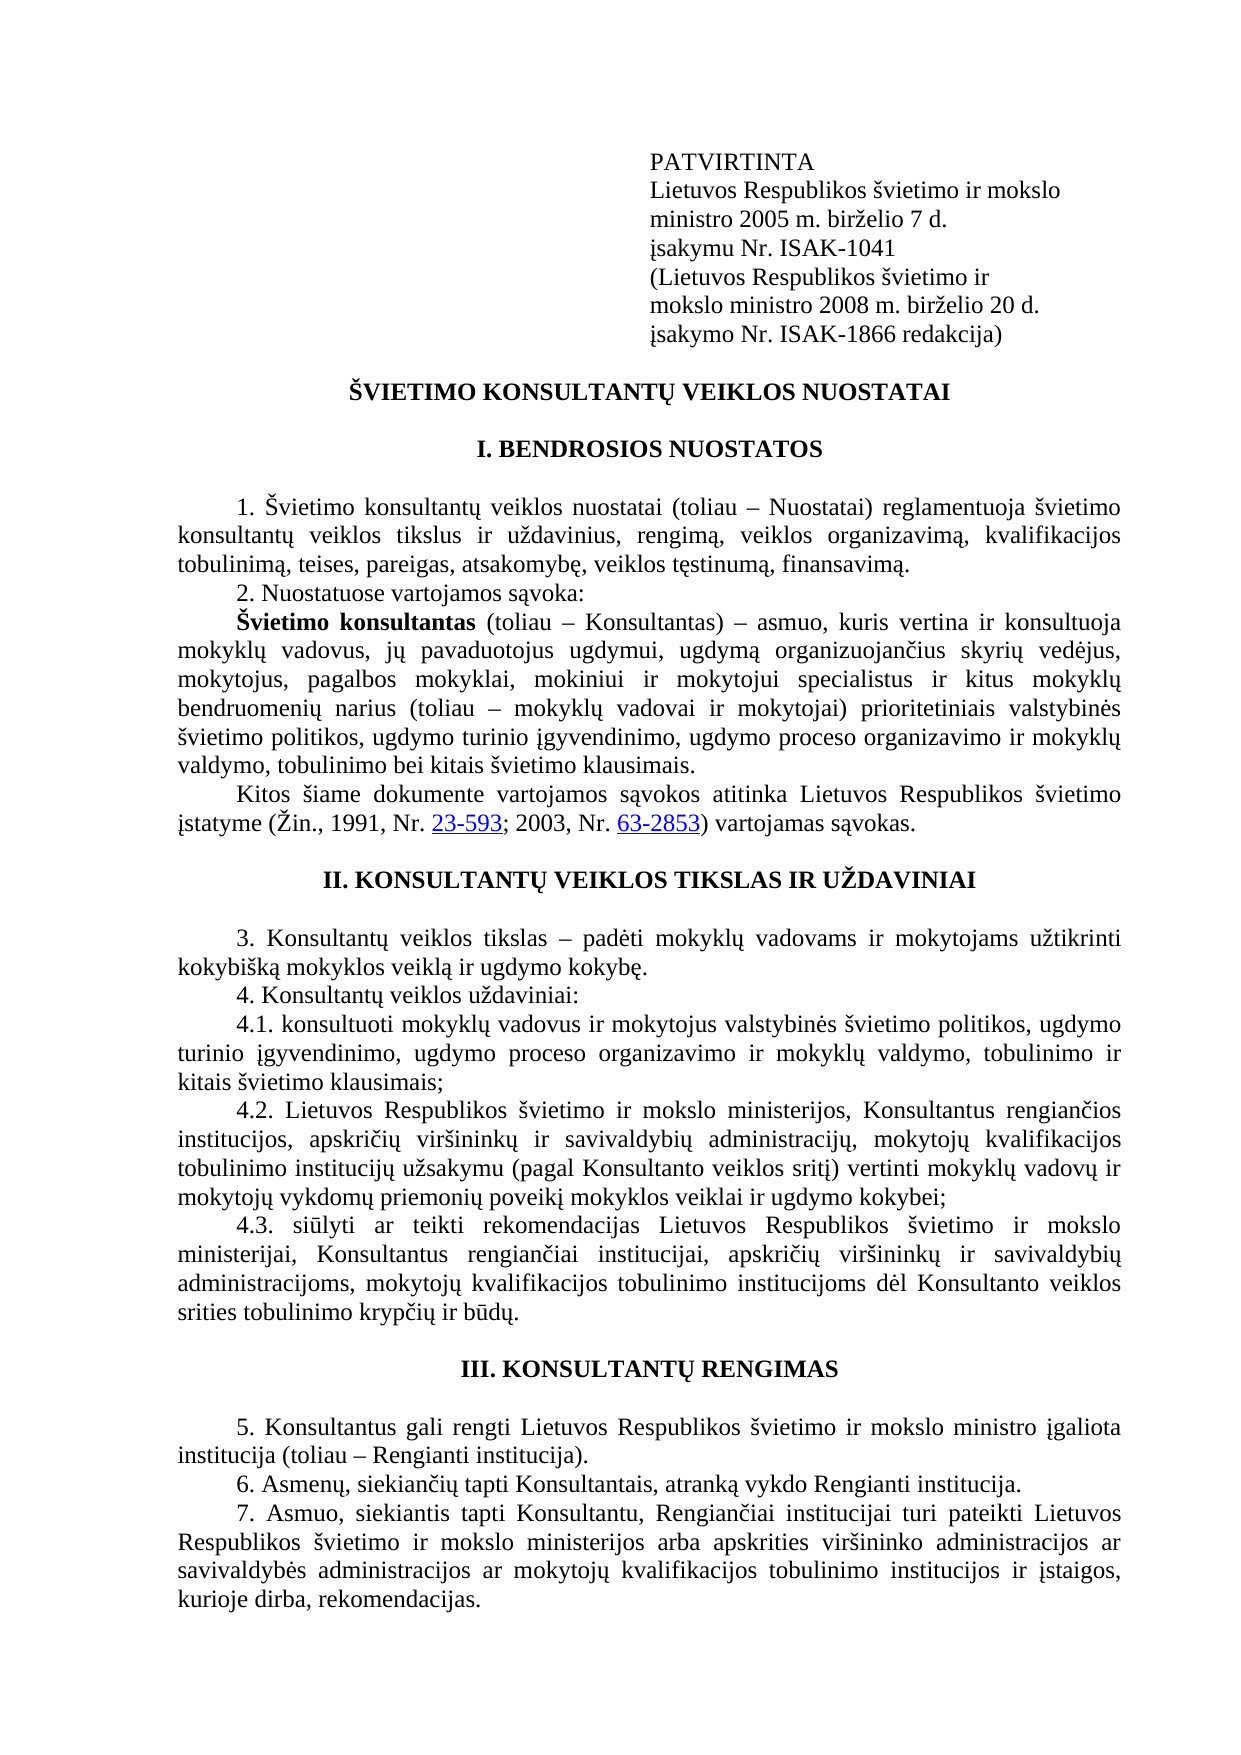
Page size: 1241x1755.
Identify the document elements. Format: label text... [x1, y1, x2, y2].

text III. KONSULTANTŲ RENGIMAS [177, 1354, 1122, 1383]
text 6. Asmenų, siekiančių tapti Konsultantais, atranką vykdo Rengianti institucija. [177, 1469, 1122, 1498]
text 3. Konsultantų veiklos tikslas – padėti mokyklų vadovams ir mokytojams užtikrinti kokybišką mokyklos veiklą ir ugdymo kokybę. [177, 923, 1122, 981]
text 2. Nuostatuose vartojamos sąvoka: [177, 578, 1122, 607]
text II. KONSULTANTŲ VEIKLOS TIKSLAS IR UŽDAVINIAI [177, 866, 1122, 894]
text 4.3. siūlyti ar teikti rekomendacijas Lietuvos Respublikos švietimo ir mokslo ministerijai, Konsultantus rengiančiai institucijai, apskričių viršininkų ir savivaldybių administracijoms, mokytojų kvalifikacijos tobulinimo institucijoms dėl Konsultanto veiklos srities tobulinimo krypčių ir būdų. [177, 1211, 1122, 1326]
text Lietuvos Respublikos švietimo ir mokslo ministro 2005 m. birželio 7 d. [649, 176, 1122, 233]
text ŠVIETIMO KONSULTANTŲ VEIKLOS NUOSTATAI [177, 377, 1122, 406]
text 7. Asmuo, siekiantis tapti Konsultantu, Rengiančiai institucijai turi pateikti Lietuvos Respublikos švietimo ir mokslo ministerijos arba apskrities viršininko administracijos ar savivaldybės administracijos ar mokytojų kvalifikacijos tobulinimo institucijos ir įstaigos, kurioje dirba, rekomendacijas. [177, 1498, 1122, 1613]
text 4.1. konsultuoti mokyklų vadovus ir mokytojus valstybinės švietimo politikos, ugdymo turinio įgyvendinimo, ugdymo proceso organizavimo ir mokyklų valdymo, tobulinimo ir kitais švietimo klausimais; [177, 1009, 1122, 1096]
text I. BENDROSIOS NUOSTATOS [177, 434, 1122, 463]
text mokslo ministro 2008 m. birželio 20 d. įsakymo Nr. ISAK-1866 redakcija) [649, 291, 1122, 348]
text (Lietuvos Respublikos švietimo ir [649, 262, 1122, 291]
text PATVIRTINTA [649, 147, 1122, 176]
text 1. Švietimo konsultantų veiklos nuostatai (toliau – Nuostatai) reglamentuoja švietimo konsultantų veiklos tikslus ir uždavinius, rengimą, veiklos organizavimą, kvalifikacijos tobulinimą, teises, pareigas, atsakomybę, veiklos tęstinumą, finansavimą. [177, 492, 1122, 578]
text 5. Konsultantus gali rengti Lietuvos Respublikos švietimo ir mokslo ministro įgaliota institucija (toliau – Rengianti institucija). [177, 1412, 1122, 1469]
text 4.2. Lietuvos Respublikos švietimo ir mokslo ministerijos, Konsultantus rengiančios institucijos, apskričių viršininkų ir savivaldybių administracijų, mokytojų kvalifikacijos tobulinimo institucijų užsakymu (pagal Konsultanto veiklos sritį) vertinti mokyklų vadovų ir mokytojų vykdomų priemonių poveikį mokyklos veiklai ir ugdymo kokybei; [177, 1096, 1122, 1211]
text Švietimo konsultantas (toliau – Konsultantas) – asmuo, kuris vertina ir konsultuoja mokyklų vadovus, jų pavaduotojus ugdymui, ugdymą organizuojančius skyrių vedėjus, mokytojus, pagalbos mokyklai, mokiniui ir mokytojui specialistus ir kitus mokyklų bendruomenių narius (toliau – mokyklų vadovai ir mokytojai) prioritetiniais valstybinės švietimo politikos, ugdymo turinio įgyvendinimo, ugdymo proceso organizavimo ir mokyklų valdymo, tobulinimo bei kitais švietimo klausimais. [177, 607, 1122, 779]
text 4. Konsultantų veiklos uždaviniai: [177, 981, 1122, 1009]
text Kitos šiame dokumente vartojamos sąvokos atitinka Lietuvos Respublikos švietimo įstatyme (Žin., 1991, Nr. 23-593; 2003, Nr. 63-2853) vartojamas sąvokas. [177, 779, 1122, 837]
text įsakymu Nr. ISAK-1041 [649, 233, 1122, 262]
